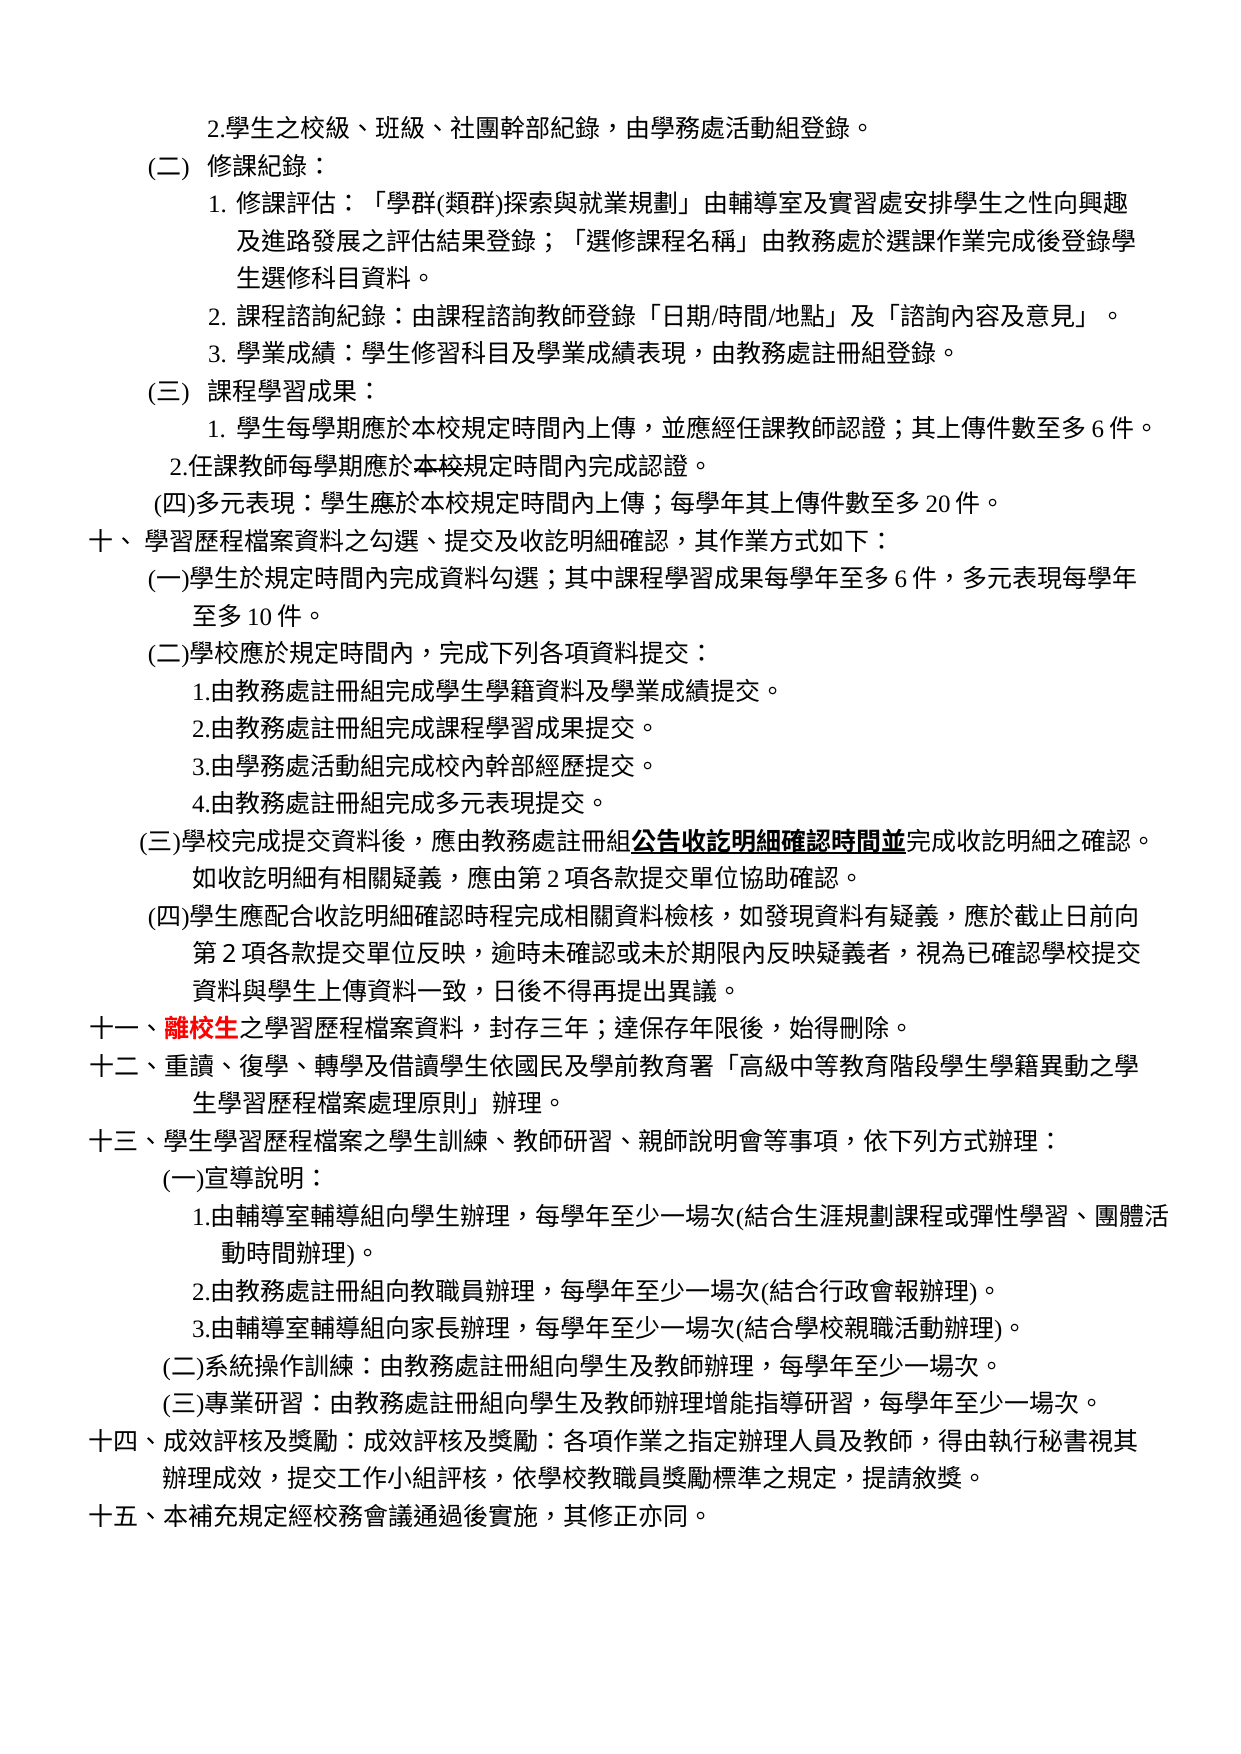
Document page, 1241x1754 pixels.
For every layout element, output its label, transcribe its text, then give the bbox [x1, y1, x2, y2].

text 1.由教務處註冊組完成學生學籍資料及學業成績提交。 [89, 671, 1152, 708]
text 2.由教務處註冊組完成課程學習成果提交。 [89, 708, 1152, 746]
text (三)專業研習：由教務處註冊組向學生及教師辦理增能指導研習，每學年至少一場次。 [118, 1383, 1175, 1421]
list 學業成績：學生修習科目及學業成績表現，由教務處註冊組登錄。 [208, 333, 1152, 371]
text 十、 學習歷程檔案資料之勾選、提交及收訖明細確認，其作業方式如下： [89, 521, 1152, 558]
list 2.學生之校級、班級、社團幹部紀錄，由學務處活動組登錄。 [207, 108, 1160, 146]
text 3.由學務處活動組完成校內幹部經歷提交。 [89, 746, 1152, 783]
list 修課紀錄： [148, 146, 1160, 183]
text 十二、重讀、復學、轉學及借讀學生依國民及學前教育署「高級中等教育階段學生學籍異動之學生學習歷程檔案處理原則」辦理。 [89, 1046, 1152, 1121]
text 1.由輔導室輔導組向學生辦理，每學年至少一場次(結合生涯規劃課程或彈性學習、團體活動時間辦理)。 [192, 1196, 1175, 1271]
text (一)學生於規定時間內完成資料勾選；其中課程學習成果每學年至多6件，多元表現每學年至多10件。 [148, 558, 1152, 633]
list 課程學習成果： [148, 371, 1160, 408]
text 4.由教務處註冊組完成多元表現提交。 [89, 783, 1152, 821]
list 學生每學期應於本校規定時間內上傳，並應經任課教師認證；其上傳件數至多6件。 [207, 408, 1152, 446]
list (四)多元表現：學生應於本校規定時間內上傳；每學年其上傳件數至多20件。 [88, 483, 1160, 521]
text 3.由輔導室輔導組向家長辦理，每學年至少一場次(結合學校親職活動辦理)。 [192, 1308, 1175, 1346]
list 任課教師每學期應於本校規定時間內完成認證。 [139, 446, 1152, 483]
text 十四、成效評核及獎勵：成效評核及獎勵：各項作業之指定辦理人員及教師，得由執行秘書視其辦理成效，提交工作小組評核，依學校教職員獎勵標準之規定，提請敘獎。 [89, 1421, 1152, 1496]
list 課程諮詢紀錄：由課程諮詢教師登錄「日期/時間/地點」及「諮詢內容及意見」。 [208, 296, 1152, 333]
text (二)學校應於規定時間內，完成下列各項資料提交： [89, 633, 1152, 671]
text 十三、學生學習歷程檔案之學生訓練、教師研習、親師說明會等事項，依下列方式辦理： [89, 1121, 1152, 1158]
text (一)宣導說明： [133, 1158, 1175, 1196]
text 十一、離校生之學習歷程檔案資料，封存三年；達保存年限後，始得刪除。 [89, 1008, 1152, 1046]
list 修課評估：「學群(類群)探索與就業規劃」由輔導室及實習處安排學生之性向興趣及進路發展之評估結果登錄；「選修課程名稱」由教務處於選課作業完成後登錄學生選修科目資料。 [208, 183, 1152, 296]
text 十五、本補充規定經校務會議通過後實施，其修正亦同。 [89, 1496, 1152, 1533]
text 2.由教務處註冊組向教職員辦理，每學年至少一場次(結合行政會報辦理)。 [192, 1271, 1175, 1308]
text (四)學生應配合收訖明細確認時程完成相關資料檢核，如發現資料有疑義，應於截止日前向第2項各款提交單位反映，逾時未確認或未於期限內反映疑義者，視為已確認學校提交資料與學生上傳資料一致，日後不得再提出異議。 [148, 896, 1152, 1008]
text (二)系統操作訓練：由教務處註冊組向學生及教師辦理，每學年至少一場次。 [118, 1346, 1175, 1383]
text (三)學校完成提交資料後，應由教務處註冊組公告收訖明細確認時間並完成收訖明細之確認。如收訖明細有相關疑義，應由第2項各款提交單位協助確認。 [133, 821, 1152, 896]
